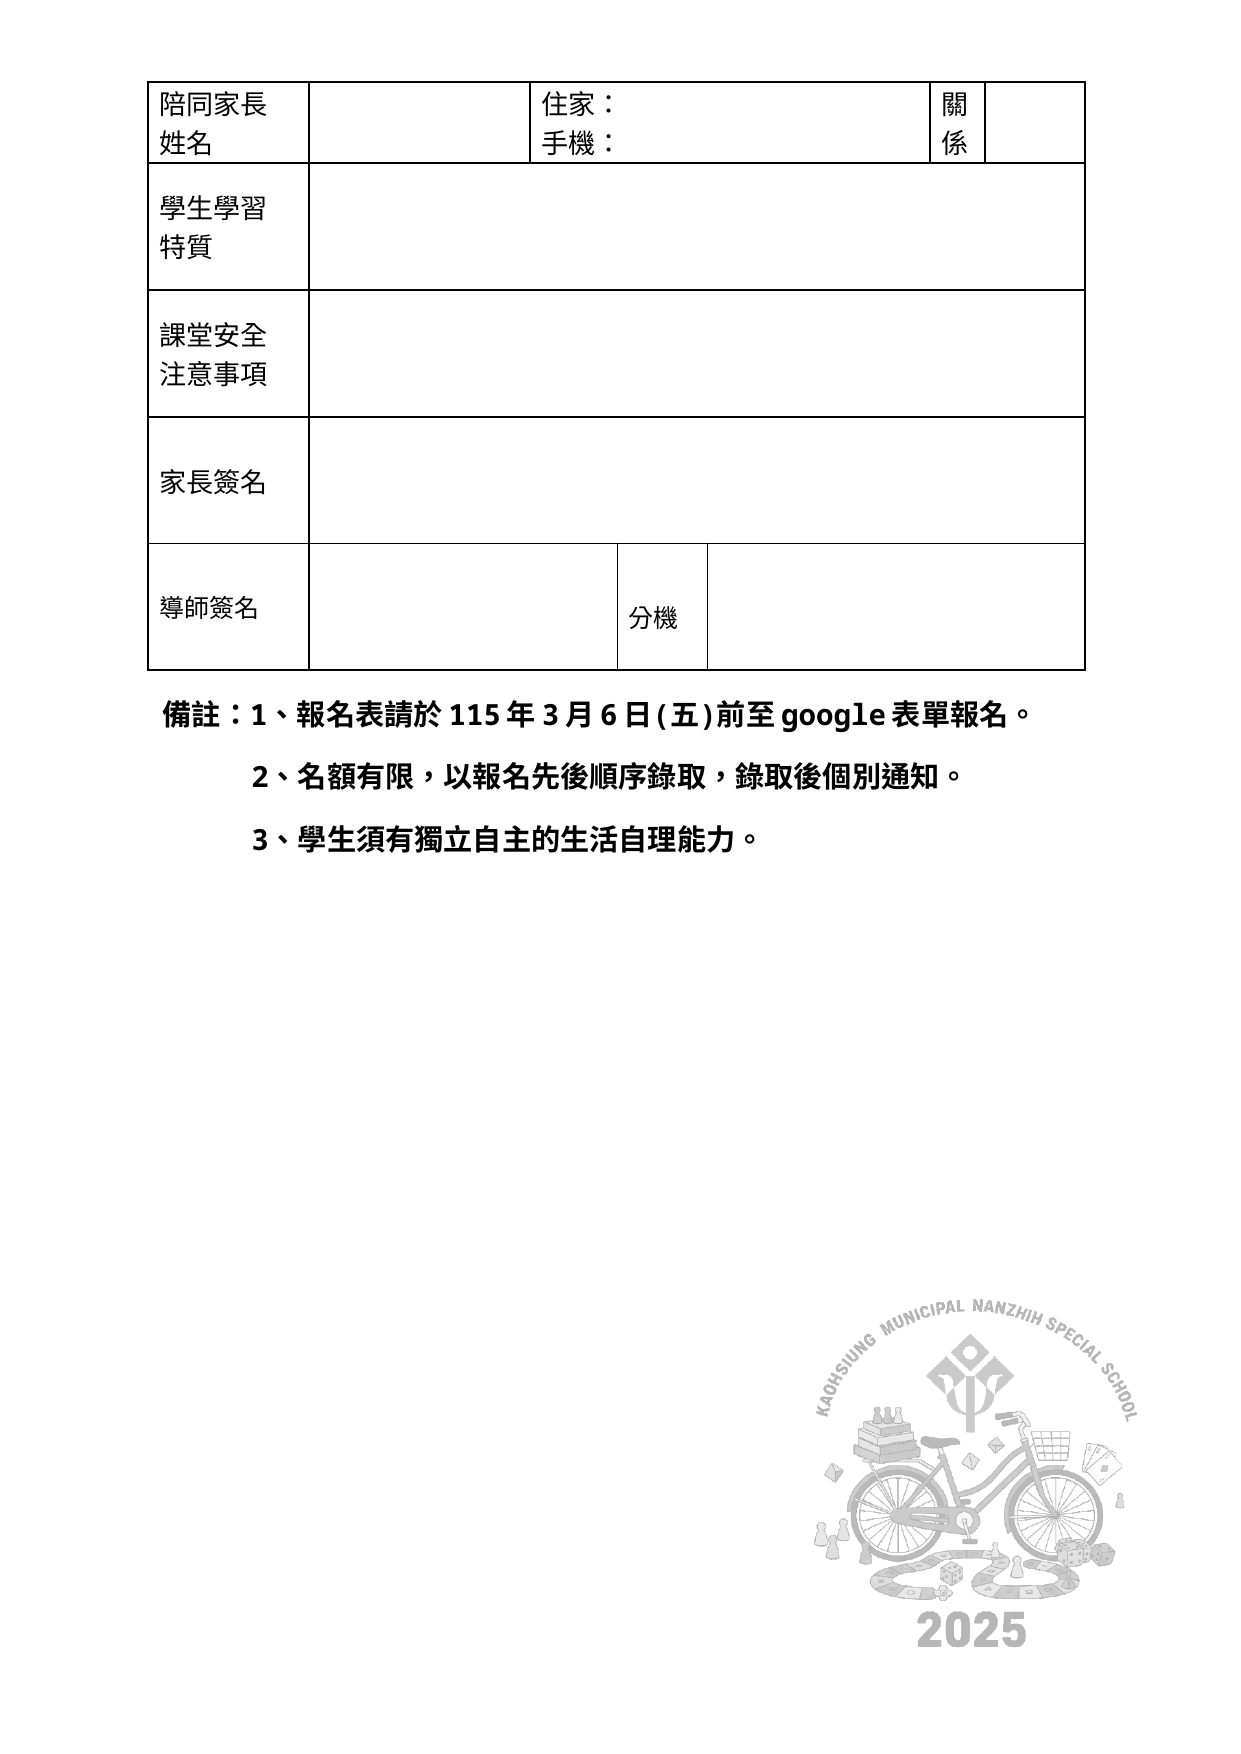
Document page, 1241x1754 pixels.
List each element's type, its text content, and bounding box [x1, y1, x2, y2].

table_cell 課堂安全 注意事項 [149, 291, 308, 416]
table_cell 住家： 手機： [531, 83, 929, 162]
table_cell [310, 544, 617, 669]
table_cell [708, 544, 1084, 669]
table_cell [986, 83, 1084, 162]
table_cell 家長簽名 [149, 418, 308, 543]
table_cell 學生學習 特質 [149, 164, 308, 289]
table_cell [310, 291, 1084, 416]
table_cell 陪同家長 姓名 [149, 83, 308, 162]
table_cell 分機 [618, 544, 707, 669]
table_cell 關係 [931, 83, 984, 162]
table_cell 導師簽名 [149, 544, 308, 669]
text 備註：1、報名表請於115年3月6日(五)前至google表單報名。 [162, 671, 1137, 733]
table_cell [310, 418, 1084, 543]
text 2、名額有限，以報名先後順序錄取，錄取後個別通知。 [251, 733, 1137, 796]
table_cell [310, 164, 1084, 289]
table_cell [310, 83, 529, 162]
text 3、學生須有獨立自主的生活自理能力。 [251, 796, 1137, 858]
